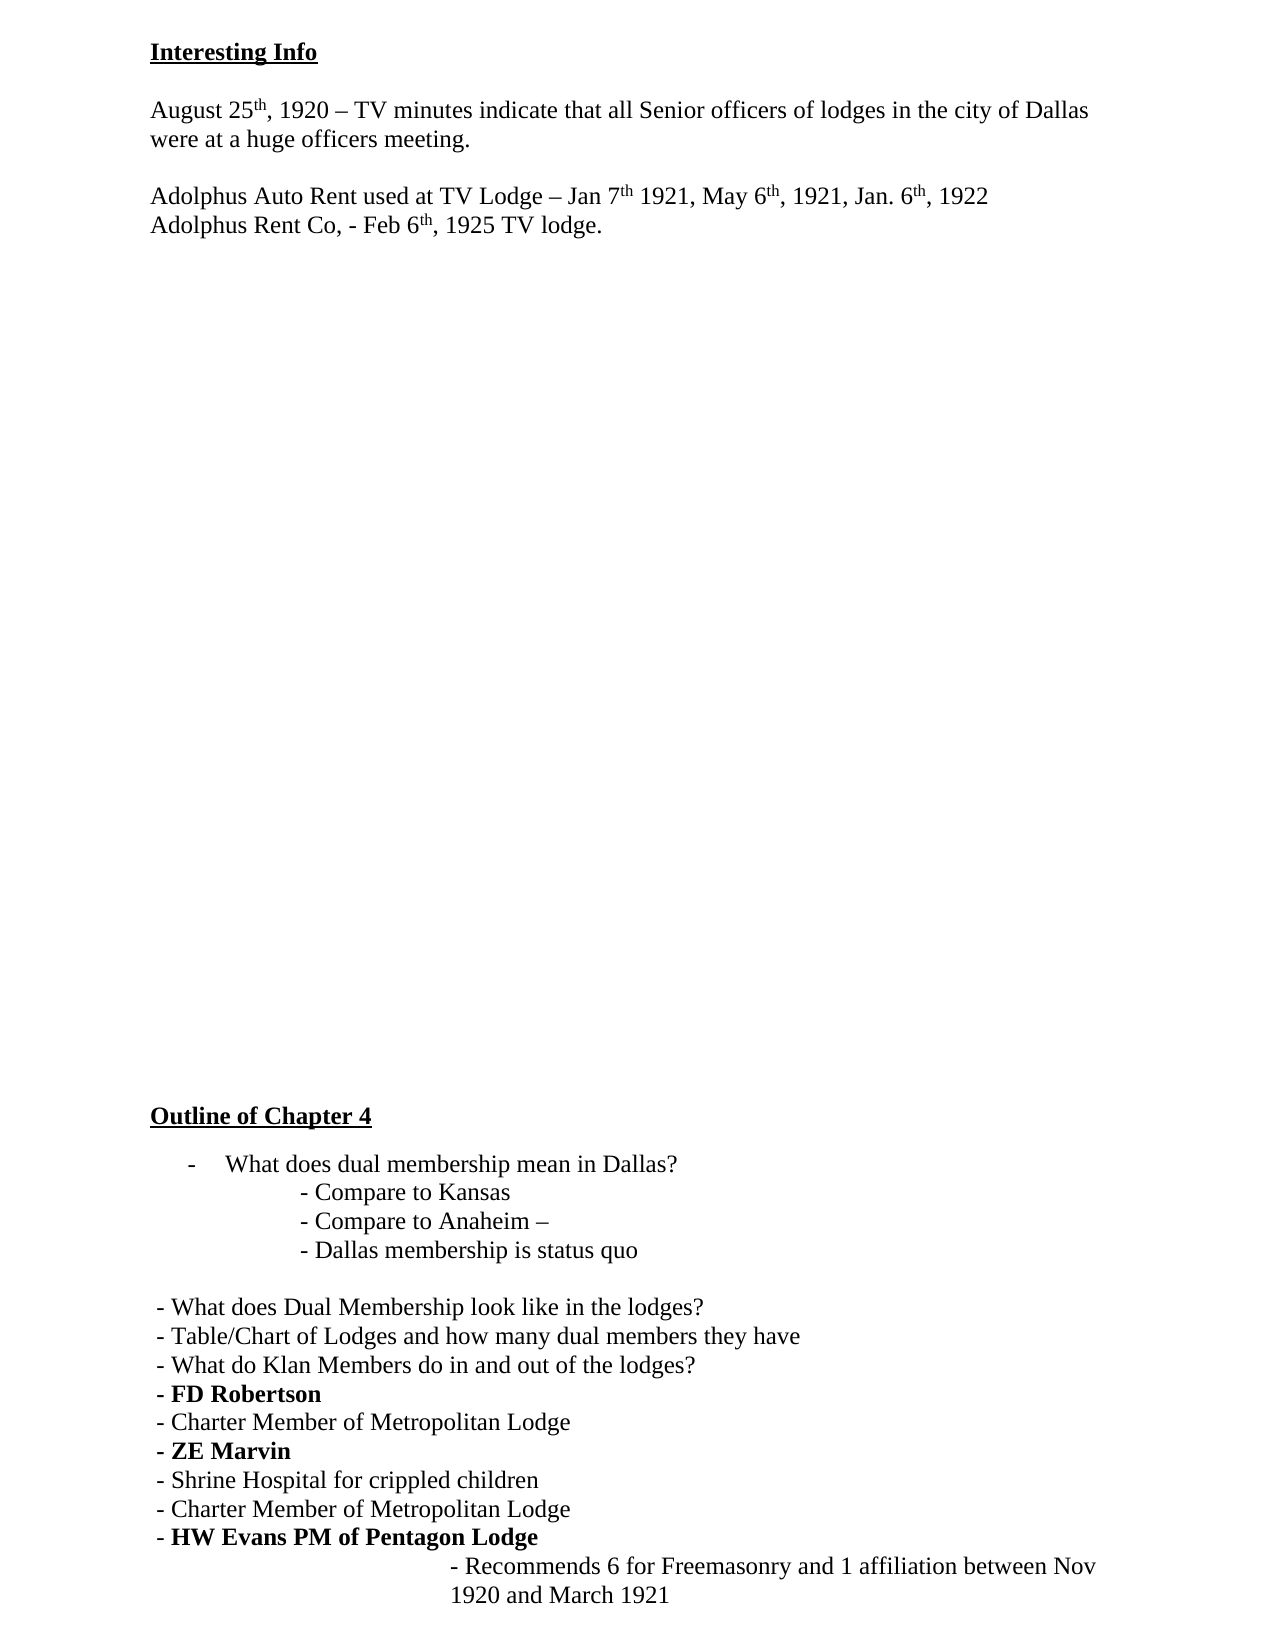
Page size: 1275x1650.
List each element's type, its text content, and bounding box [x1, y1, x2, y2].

text - Table/Chart of Lodges and how many dual members they have [150, 1321, 1125, 1350]
text - What do Klan Members do in and out of the lodges? [150, 1350, 1125, 1379]
text Adolphus Rent Co, - Feb 6th, 1925 TV lodge. [150, 210, 1125, 239]
text - FD Robertson [150, 1379, 1125, 1407]
list What does dual membership mean in Dallas? [187, 1149, 1125, 1177]
text - What does Dual Membership look like in the lodges? [150, 1292, 1125, 1321]
text - Charter Member of Metropolitan Lodge [150, 1407, 1125, 1436]
text - Dallas membership is status quo [300, 1235, 1125, 1264]
text - HW Evans PM of Pentagon Lodge [150, 1522, 1125, 1551]
text - Shrine Hospital for crippled children [150, 1465, 1125, 1494]
text August 25th, 1920 – TV minutes indicate that all Senior officers of lodges in the city of Dallas were at a huge officers meeting. [150, 95, 1125, 152]
text Outline of Chapter 4 [150, 1101, 1125, 1130]
text Adolphus Auto Rent used at TV Lodge – Jan 7th 1921, May 6th, 1921, Jan. 6th, 1922 [150, 181, 1125, 210]
text - ZE Marvin [150, 1436, 1125, 1465]
text - Charter Member of Metropolitan Lodge [150, 1494, 1125, 1522]
text - Recommends 6 for Freemasonry and 1 affiliation between Nov 1920 and March 1921 [450, 1551, 1125, 1609]
text Interesting Info [150, 37, 1125, 66]
text - Compare to Anaheim – [300, 1206, 1125, 1235]
text - Compare to Kansas [300, 1177, 1125, 1206]
